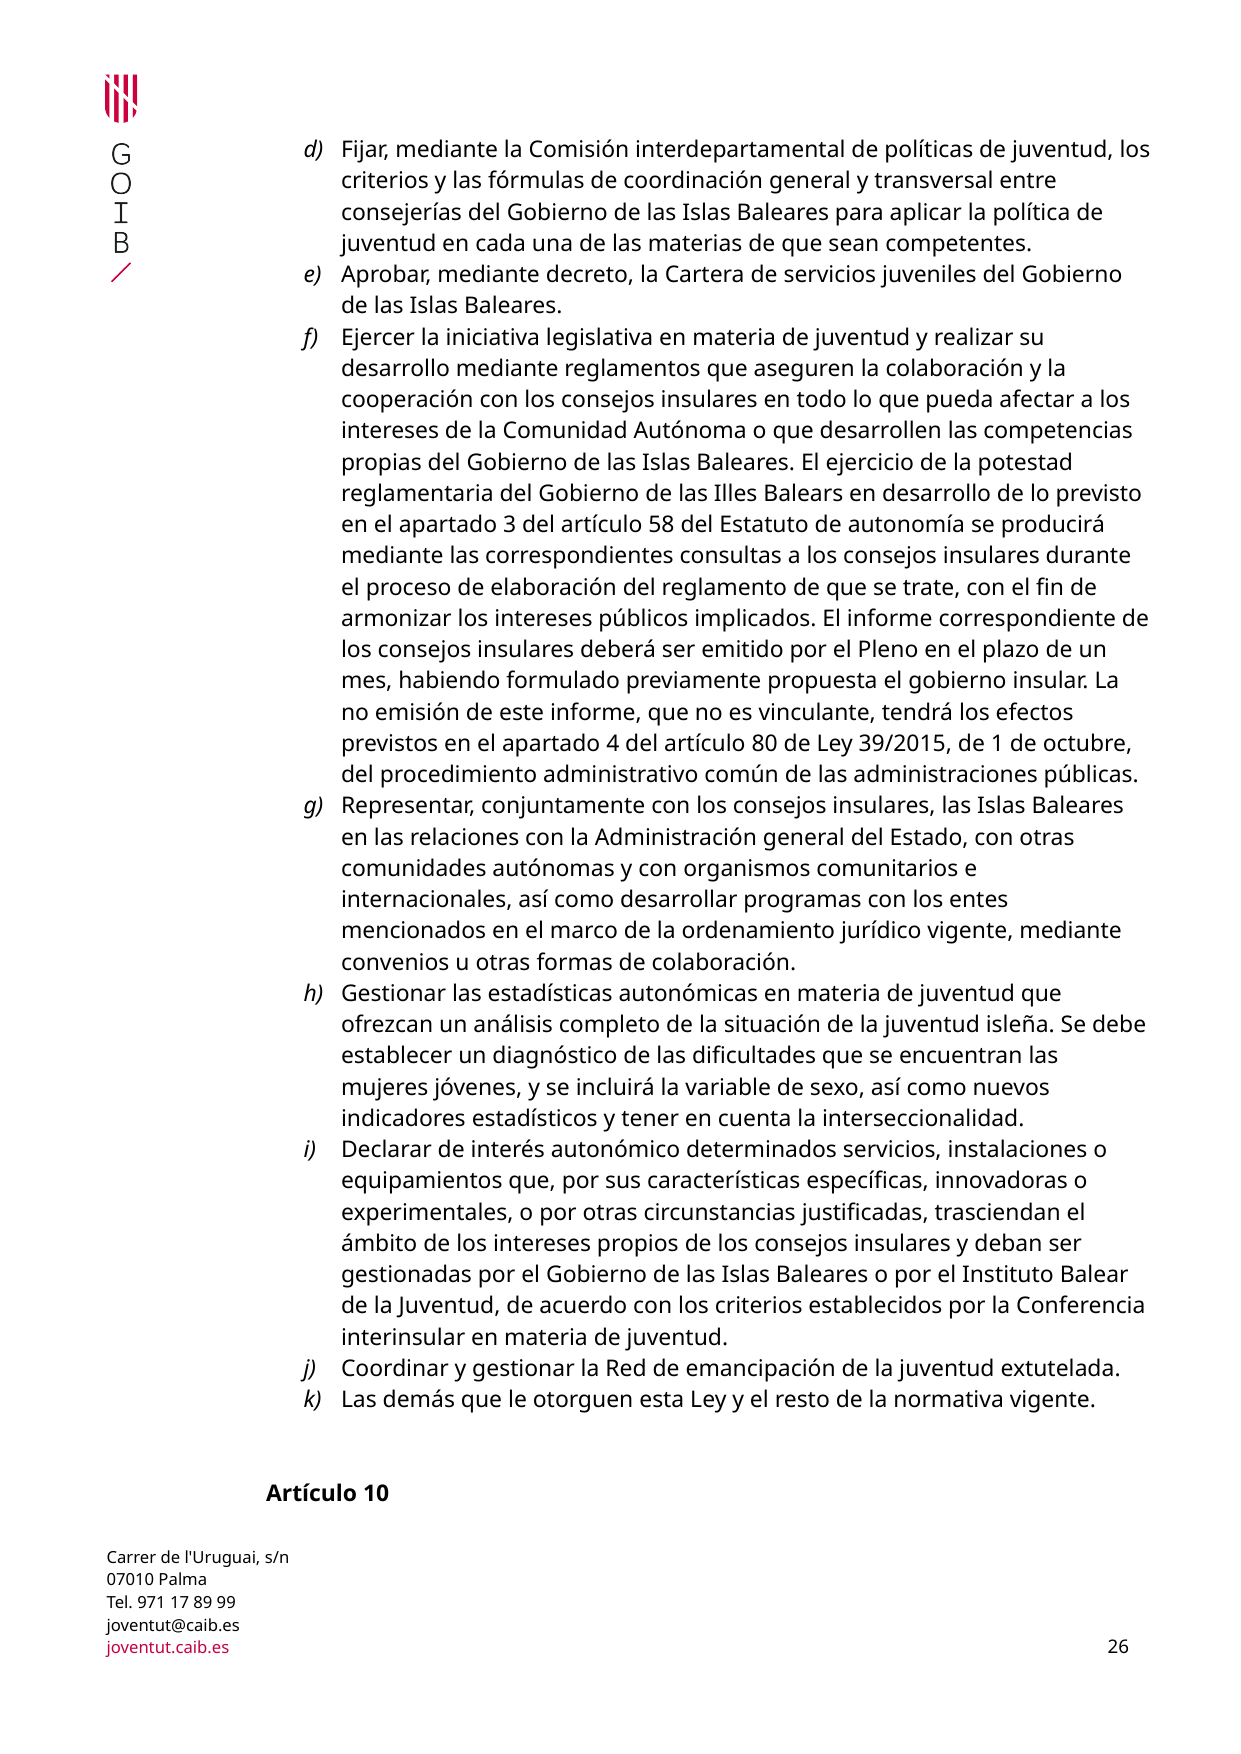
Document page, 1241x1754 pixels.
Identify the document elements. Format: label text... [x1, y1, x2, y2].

list Las demás que le otorguen esta Ley y el resto de la normativa vigente. [303, 1383, 1152, 1414]
picture [76, 51, 166, 313]
list Gestionar las estadísticas autonómicas en materia de juventud que ofrezcan un análisis completo de la situación de la juventud isleña. Se debe establecer un diagnóstico de las dificultades que se encuentran las mujeres jóvenes, y se incluirá la variable de sexo, así como nuevos indicadores estadísticos y tener en cuenta la interseccionalidad. [303, 977, 1152, 1133]
text Artículo 10 [266, 1477, 1152, 1508]
list Declarar de interés autonómico determinados servicios, instalaciones o equipamientos que, por sus características específicas, innovadoras o experimentales, o por otras circunstancias justificadas, trasciendan el ámbito de los intereses propios de los consejos insulares y deban ser gestionadas por el Gobierno de las Islas Baleares o por el Instituto Balear de la Juventud, de acuerdo con los criterios establecidos por la Conferencia interinsular en materia de juventud. [303, 1133, 1152, 1352]
list Aprobar, mediante decreto, la Cartera de servicios juveniles del Gobierno de las Islas Baleares. [303, 258, 1152, 320]
list Fijar, mediante la Comisión interdepartamental de políticas de juventud, los criterios y las fórmulas de coordinación general y transversal entre consejerías del Gobierno de las Islas Baleares para aplicar la política de juventud en cada una de las materias de que sean competentes. [303, 133, 1152, 258]
list Ejercer la iniciativa legislativa en materia de juventud y realizar su desarrollo mediante reglamentos que aseguren la colaboración y la cooperación con los consejos insulares en todo lo que pueda afectar a los intereses de la Comunidad Autónoma o que desarrollen las competencias propias del Gobierno de las Islas Baleares. El ejercicio de la potestad reglamentaria del Gobierno de las Illes Balears en desarrollo de lo previsto en el apartado 3 del artículo 58 del Estatuto de autonomía se producirá mediante las correspondientes consultas a los consejos insulares durante el proceso de elaboración del reglamento de que se trate, con el fin de armonizar los intereses públicos implicados. El informe correspondiente de los consejos insulares deberá ser emitido por el Pleno en el plazo de un mes, habiendo formulado previamente propuesta el gobierno insular. La no emisión de este informe, que no es vinculante, tendrá los efectos previstos en el apartado 4 del artículo 80 de Ley 39/2015, de 1 de octubre, del procedimiento administrativo común de las administraciones públicas. [303, 320, 1152, 789]
list Coordinar y gestionar la Red de emancipación de la juventud extutelada. [303, 1352, 1152, 1383]
list Representar, conjuntamente con los consejos insulares, las Islas Baleares en las relaciones con la Administración general del Estado, con otras comunidades autónomas y con organismos comunitarios e internacionales, así como desarrollar programas con los entes mencionados en el marco de la ordenamiento jurídico vigente, mediante convenios u otras formas de colaboración. [303, 789, 1152, 977]
